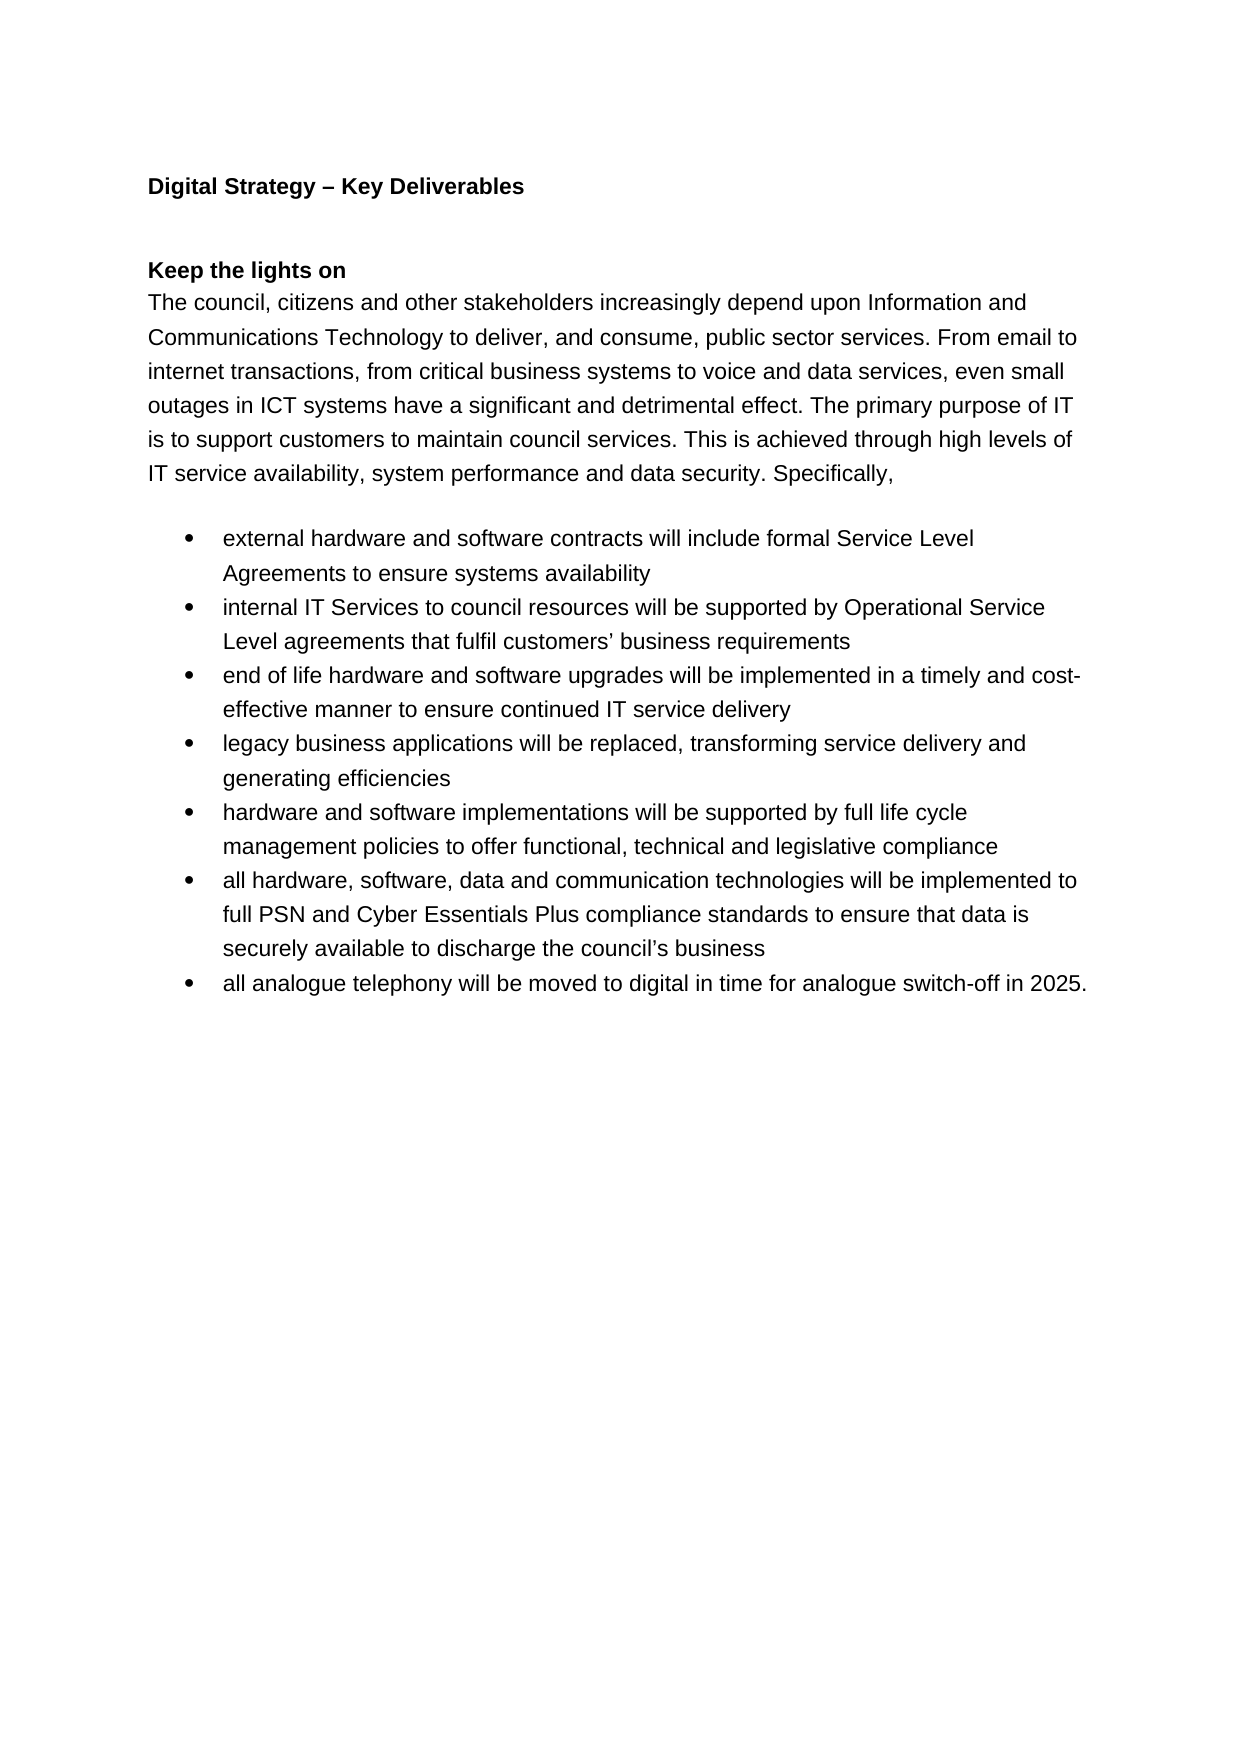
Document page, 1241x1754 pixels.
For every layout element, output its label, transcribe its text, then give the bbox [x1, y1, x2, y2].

list internal IT Services to council resources will be supported by Operational Service Level agreements that fulfil customers’ business requirements [185, 594, 1092, 654]
list end of life hardware and software upgrades will be implemented in a timely and cost-effective manner to ensure continued IT service delivery [185, 662, 1092, 723]
subtitle Keep the lights on [148, 257, 1092, 283]
list external hardware and software contracts will include formal Service Level Agreements to ensure systems availability [185, 525, 1092, 586]
text The council, citizens and other stakeholders increasingly depend upon Information and Communications Technology to deliver, and consume, public sector services. From email to internet transactions, from critical business systems to voice and data services, even small outages in ICT systems have a significant and detrimental effect. The primary purpose of IT is to support customers to maintain council services. This is achieved through high levels of IT service availability, system performance and data security. Specifically, [148, 289, 1092, 486]
list all analogue telephony will be moved to digital in time for analogue switch-off in 2025. [185, 969, 1092, 996]
list all hardware, software, data and communication technologies will be implemented to full PSN and Cyber Essentials Plus compliance standards to ensure that data is securely available to discharge the council’s business [185, 867, 1092, 962]
list hardware and software implementations will be supported by full life cycle management policies to offer functional, technical and legislative compliance [185, 799, 1092, 859]
subtitle Digital Strategy – Key Deliverables [148, 173, 1092, 199]
list legacy business applications will be replaced, transforming service delivery and generating efficiencies [185, 730, 1092, 791]
